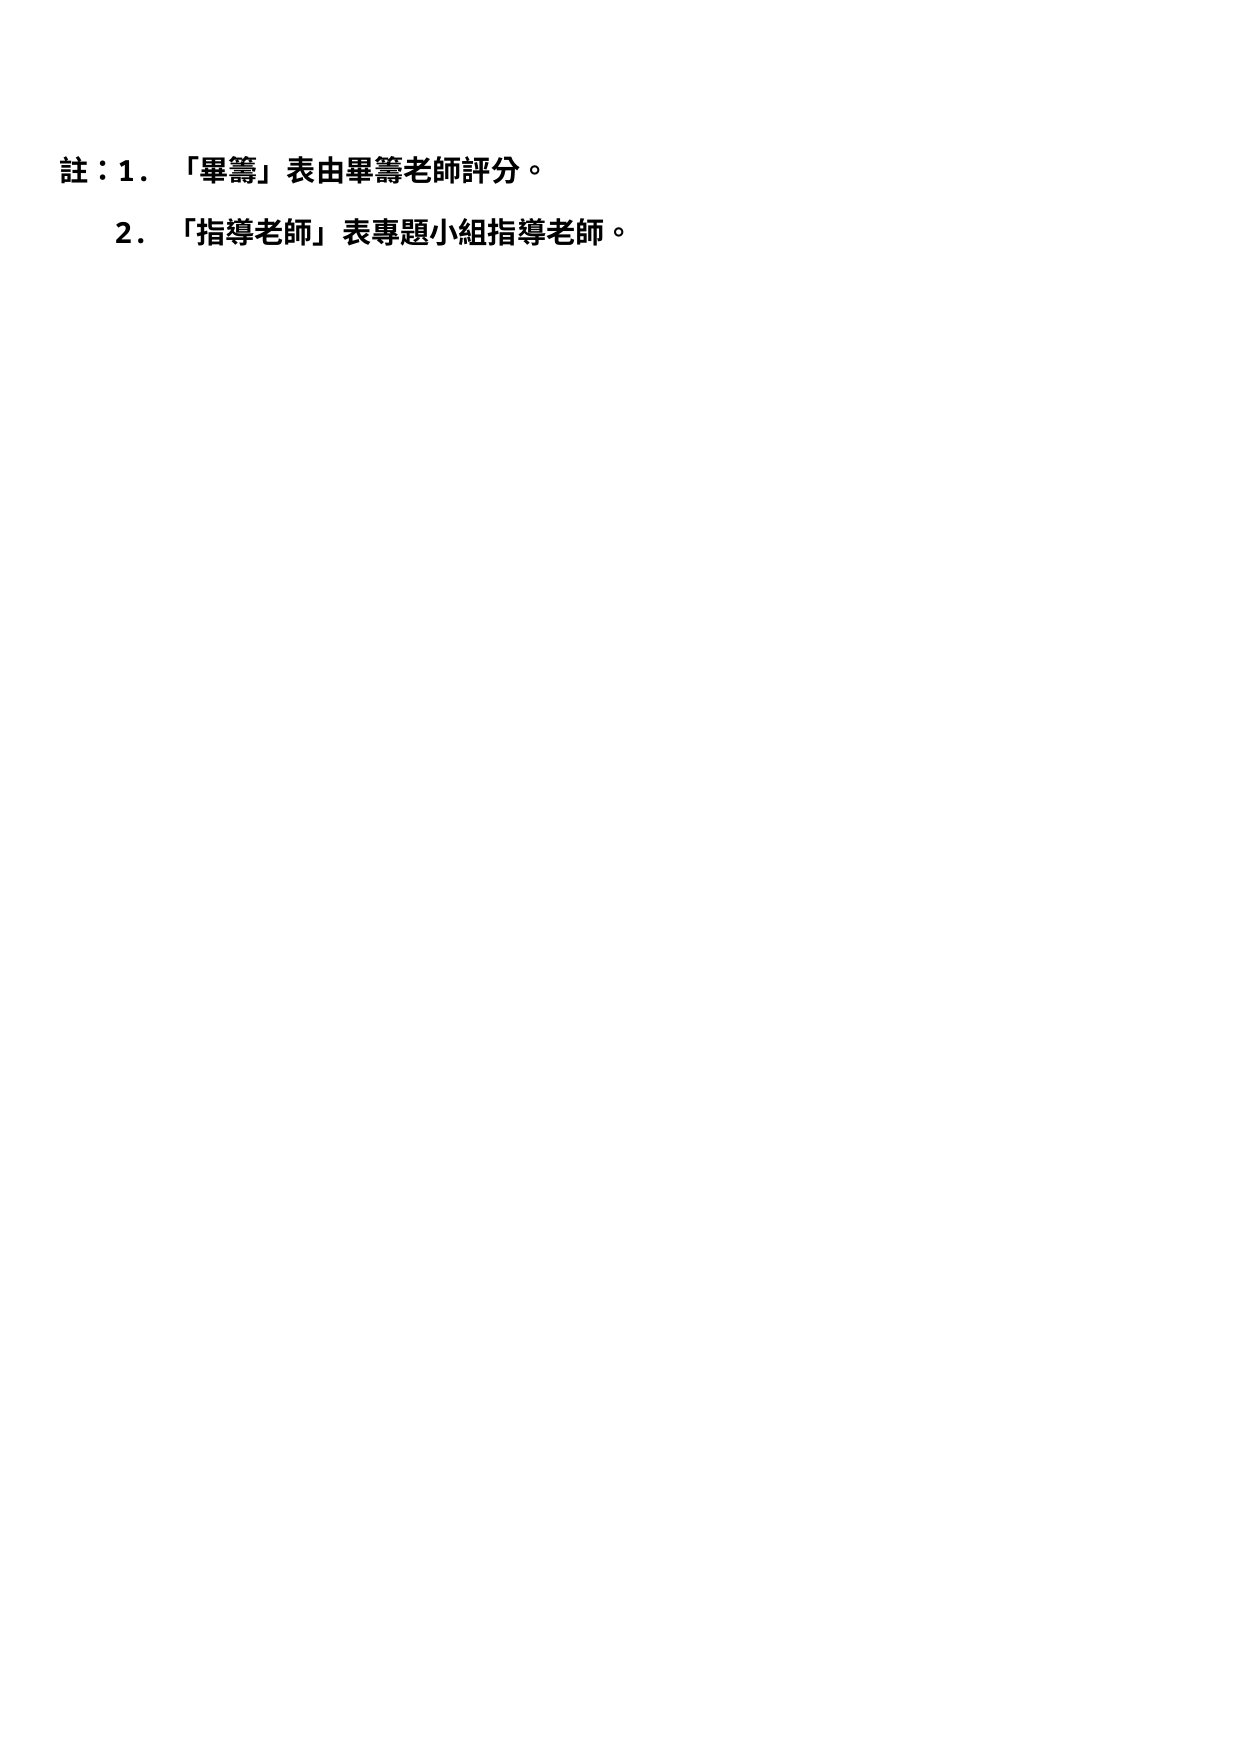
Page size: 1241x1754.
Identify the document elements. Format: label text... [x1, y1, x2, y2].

text 註：1. 「畢籌」表由畢籌老師評分。 [59, 127, 1181, 189]
text 2. 「指導老師」表專題小組指導老師。 [97, 189, 1181, 252]
